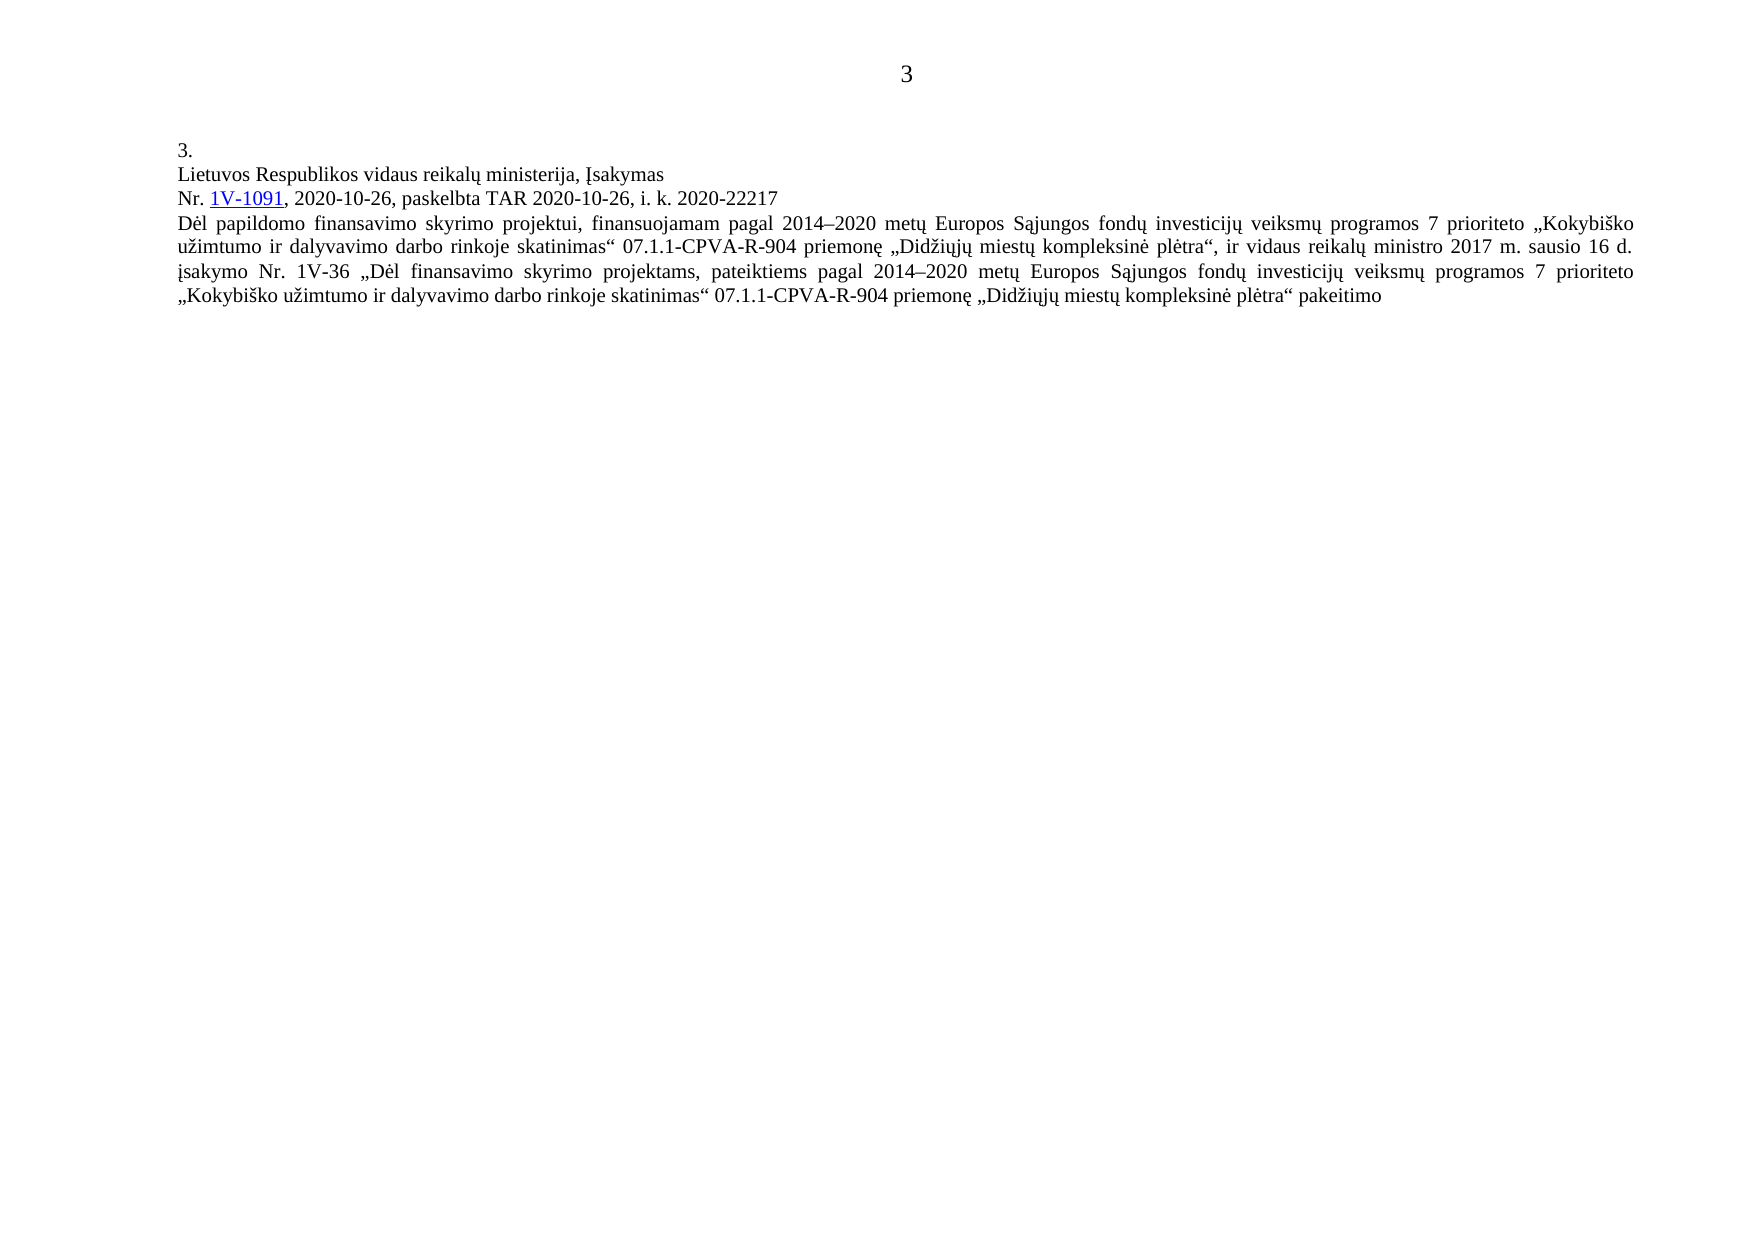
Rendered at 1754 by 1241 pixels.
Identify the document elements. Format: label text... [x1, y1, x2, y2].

text Nr. 1V-1091, 2020-10-26, paskelbta TAR 2020-10-26, i. k. 2020-22217 [177, 186, 1636, 210]
text 3. [177, 138, 1636, 162]
text Dėl papildomo finansavimo skyrimo projektui, finansuojamam pagal 2014–2020 metų Europos Sąjungos fondų investicijų veiksmų programos 7 prioriteto „Kokybiško užimtumo ir dalyvavimo darbo rinkoje skatinimas“ 07.1.1-CPVA-R-904 priemonę „Didžiųjų miestų kompleksinė plėtra“, ir vidaus reikalų ministro 2017 m. sausio 16 d. įsakymo Nr. 1V-36 „Dėl finansavimo skyrimo projektams, pateiktiems pagal 2014–2020 metų Europos Sąjungos fondų investicijų veiksmų programos 7 prioriteto „Kokybiško užimtumo ir dalyvavimo darbo rinkoje skatinimas“ 07.1.1-CPVA-R-904 priemonę „Didžiųjų miestų kompleksinė plėtra“ pakeitimo [177, 210, 1636, 307]
text Lietuvos Respublikos vidaus reikalų ministerija, Įsakymas [177, 162, 1636, 186]
